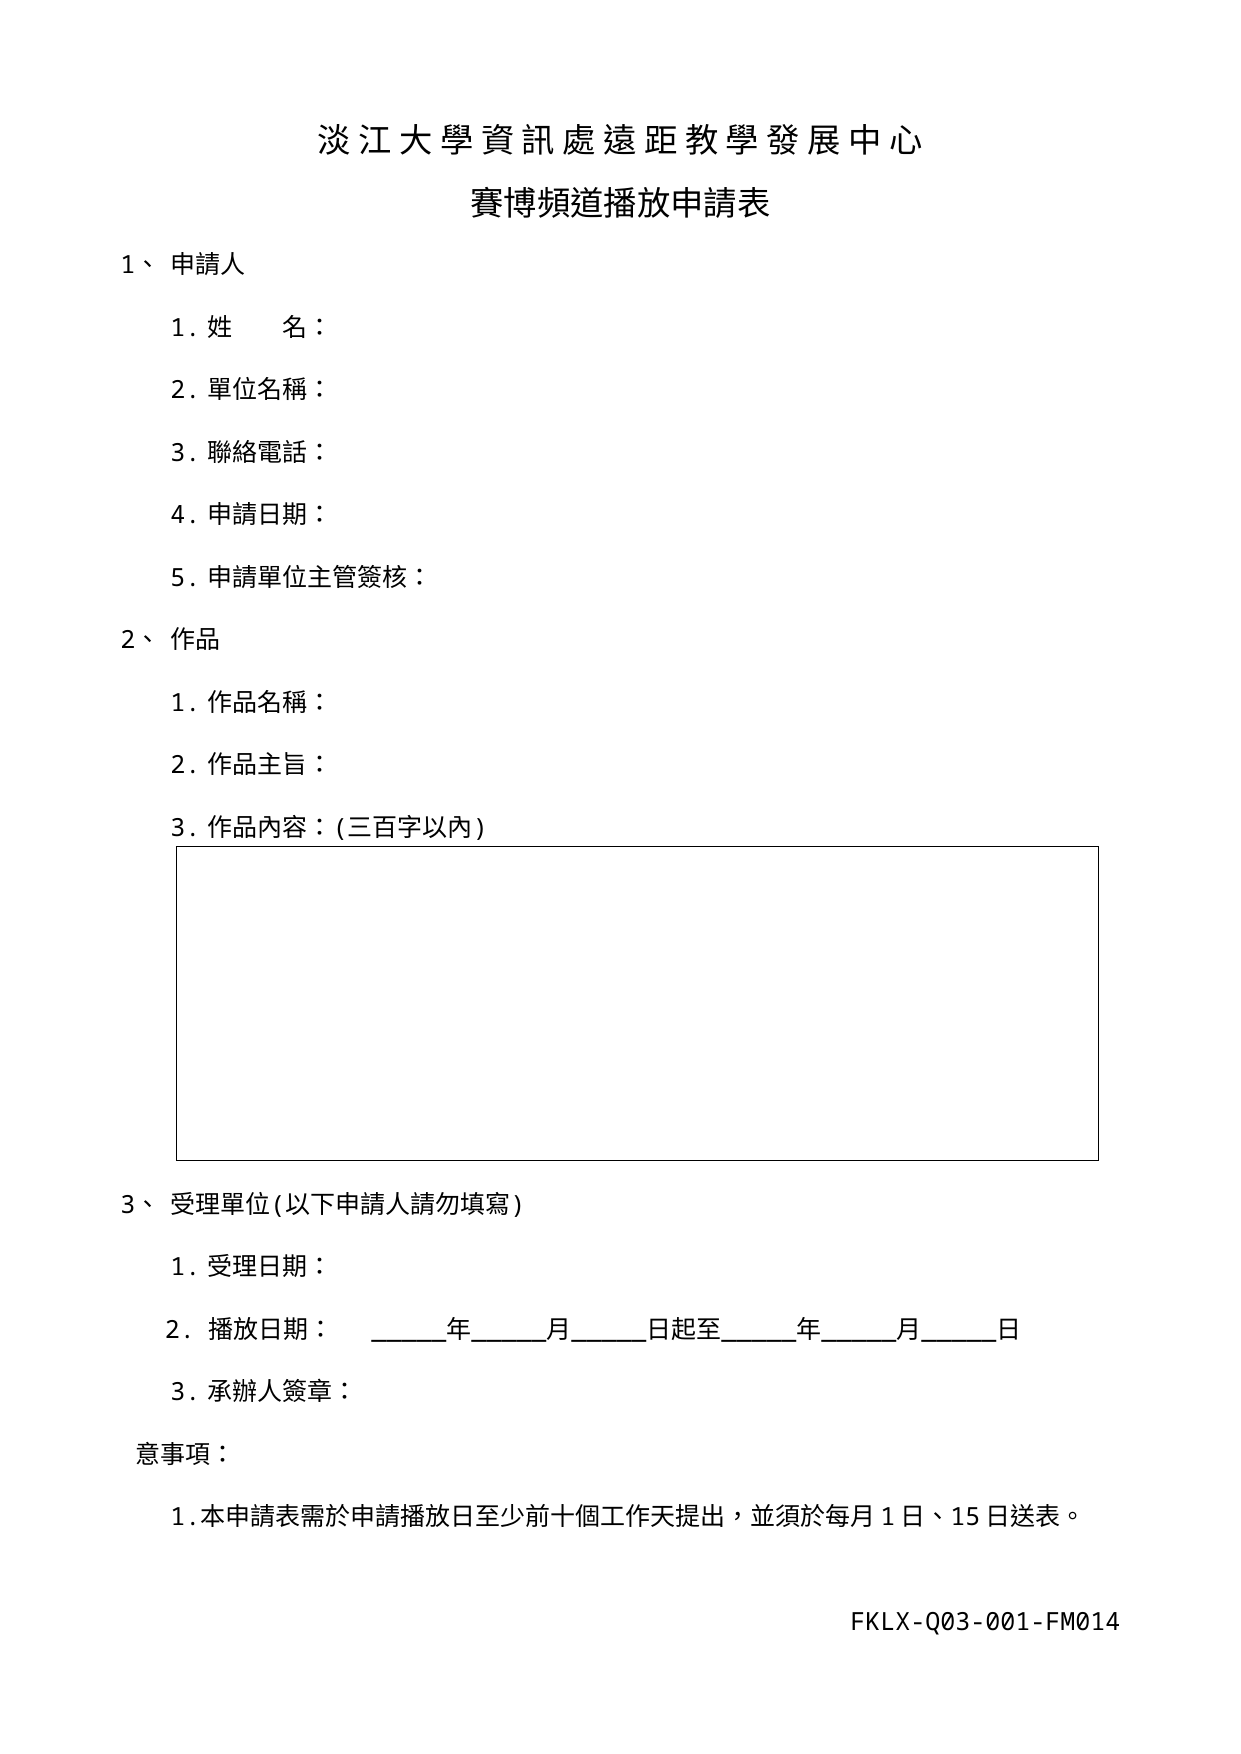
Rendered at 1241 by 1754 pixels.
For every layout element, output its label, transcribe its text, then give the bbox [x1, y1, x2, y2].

list 作品內容：(三百字以內) [170, 784, 1120, 846]
list 受理日期： [170, 1223, 1120, 1286]
text 1.本申請表需於申請播放日至少前十個工作天提出，並須於每月1日、15日送表。 [120, 1473, 1120, 1536]
text 賽博頻道播放申請表 [120, 159, 1120, 221]
list 播放日期： _____年_____月_____日起至_____年_____月_____日 [164, 1286, 1120, 1348]
list 承辦人簽章： [170, 1348, 1120, 1411]
text 淡江大學資訊處遠距教學發展中心 [120, 96, 1120, 159]
list 受理單位(以下申請人請勿填寫) [120, 1161, 1120, 1223]
list 申請單位主管簽核： [170, 534, 1120, 596]
list 作品 [120, 596, 1120, 659]
list 單位名稱： [170, 346, 1120, 409]
list 作品主旨： [170, 721, 1120, 784]
list 申請人 [120, 221, 1120, 284]
list 姓 名： [170, 284, 1120, 346]
list 申請日期： [170, 471, 1120, 534]
list 作品名稱： [170, 659, 1120, 721]
list 聯絡電話： [170, 409, 1120, 471]
table_header [177, 847, 1098, 1160]
text 意事項： [120, 1411, 1120, 1473]
